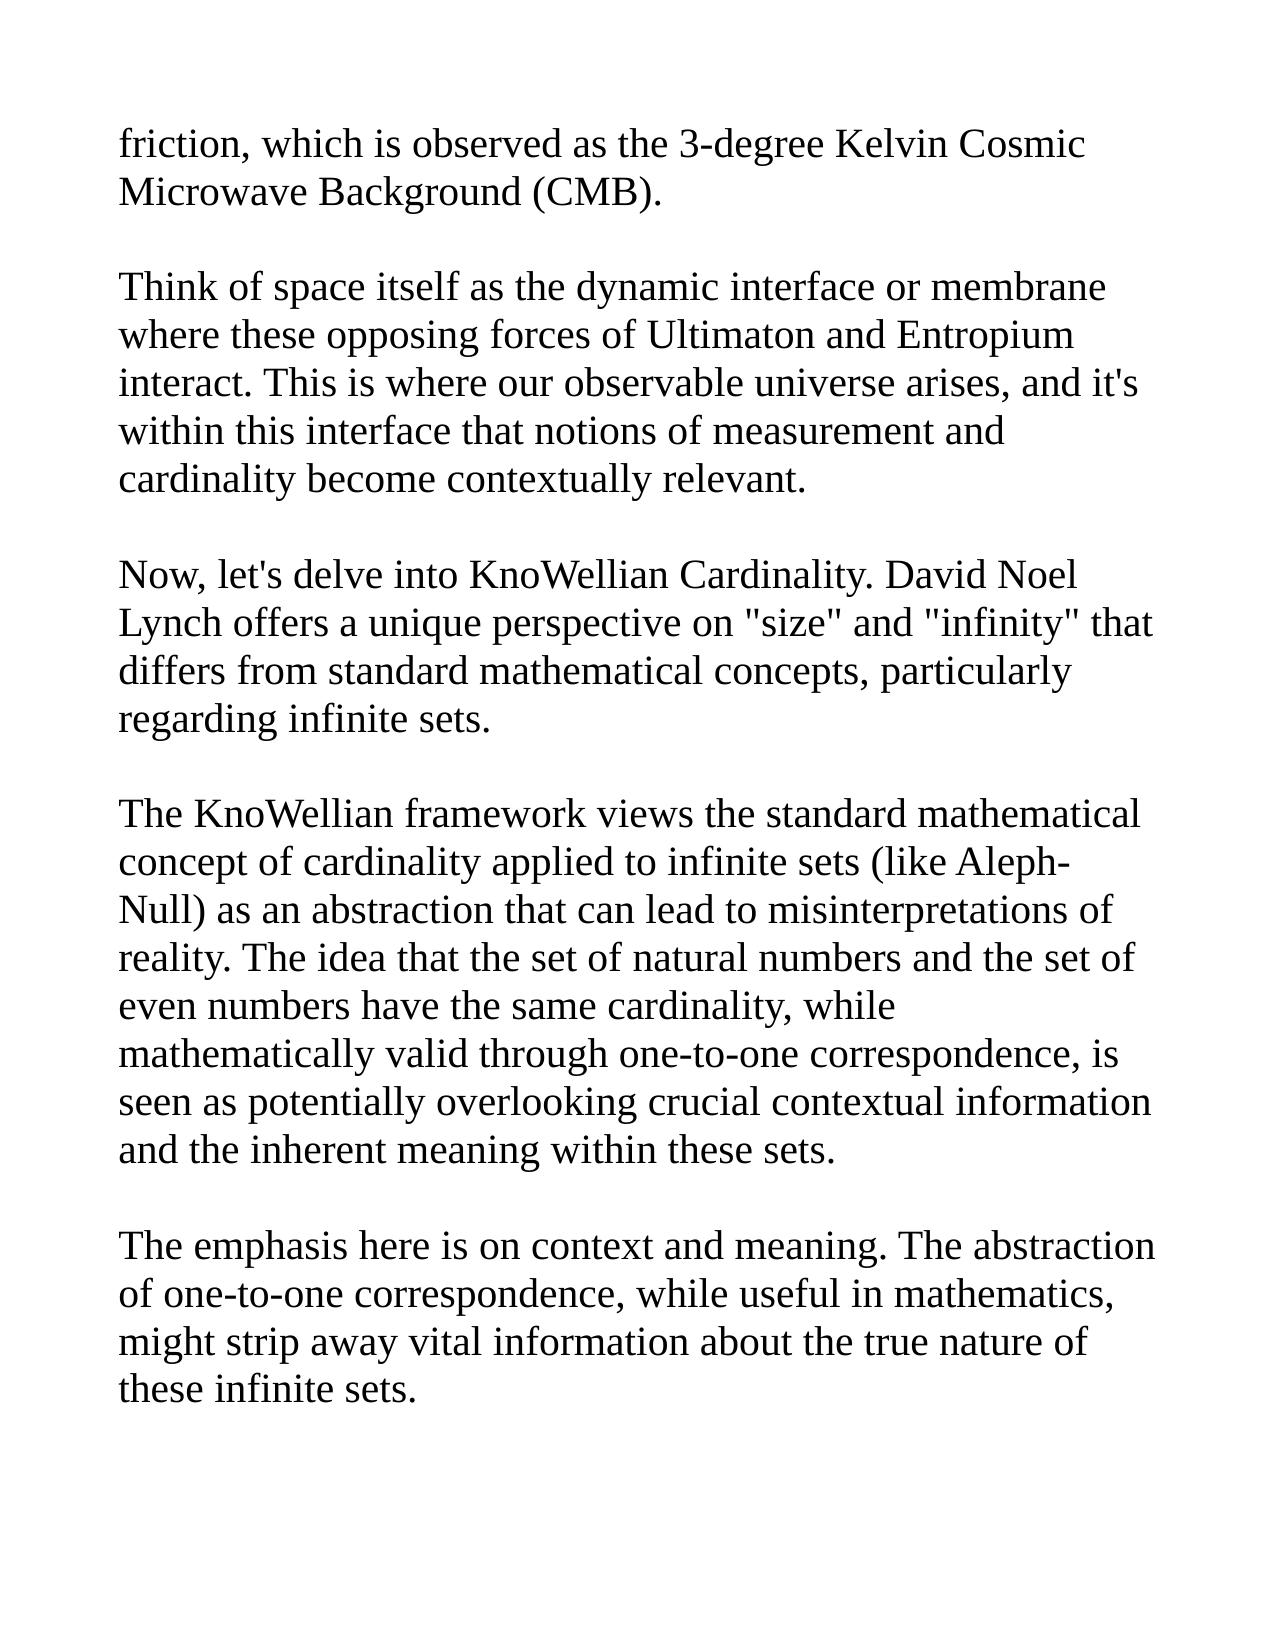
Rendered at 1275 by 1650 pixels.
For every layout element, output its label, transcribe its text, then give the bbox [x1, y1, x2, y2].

text The emphasis here is on context and meaning. The abstraction of one-to-one correspondence, while useful in mathematics, might strip away vital information about the true nature of these infinite sets. [118, 1220, 1157, 1412]
text Think of space itself as the dynamic interface or membrane where these opposing forces of Ultimaton and Entropium interact. This is where our observable universe arises, and it's within this interface that notions of measurement and cardinality become contextually relevant. [118, 262, 1157, 501]
text Now, let's delve into KnoWellian Cardinality. David Noel Lynch offers a unique perspective on "size" and "infinity" that differs from standard mathematical concepts, particularly regarding infinite sets. [118, 549, 1157, 741]
text The KnoWellian framework views the standard mathematical concept of cardinality applied to infinite sets (like Aleph-Null) as an abstraction that can lead to misinterpretations of reality. The idea that the set of natural numbers and the set of even numbers have the same cardinality, while mathematically valid through one-to-one correspondence, is seen as potentially overlooking crucial contextual information and the inherent meaning within these sets. [118, 789, 1157, 1172]
text friction, which is observed as the 3-degree Kelvin Cosmic Microwave Background (CMB). [118, 118, 1157, 214]
